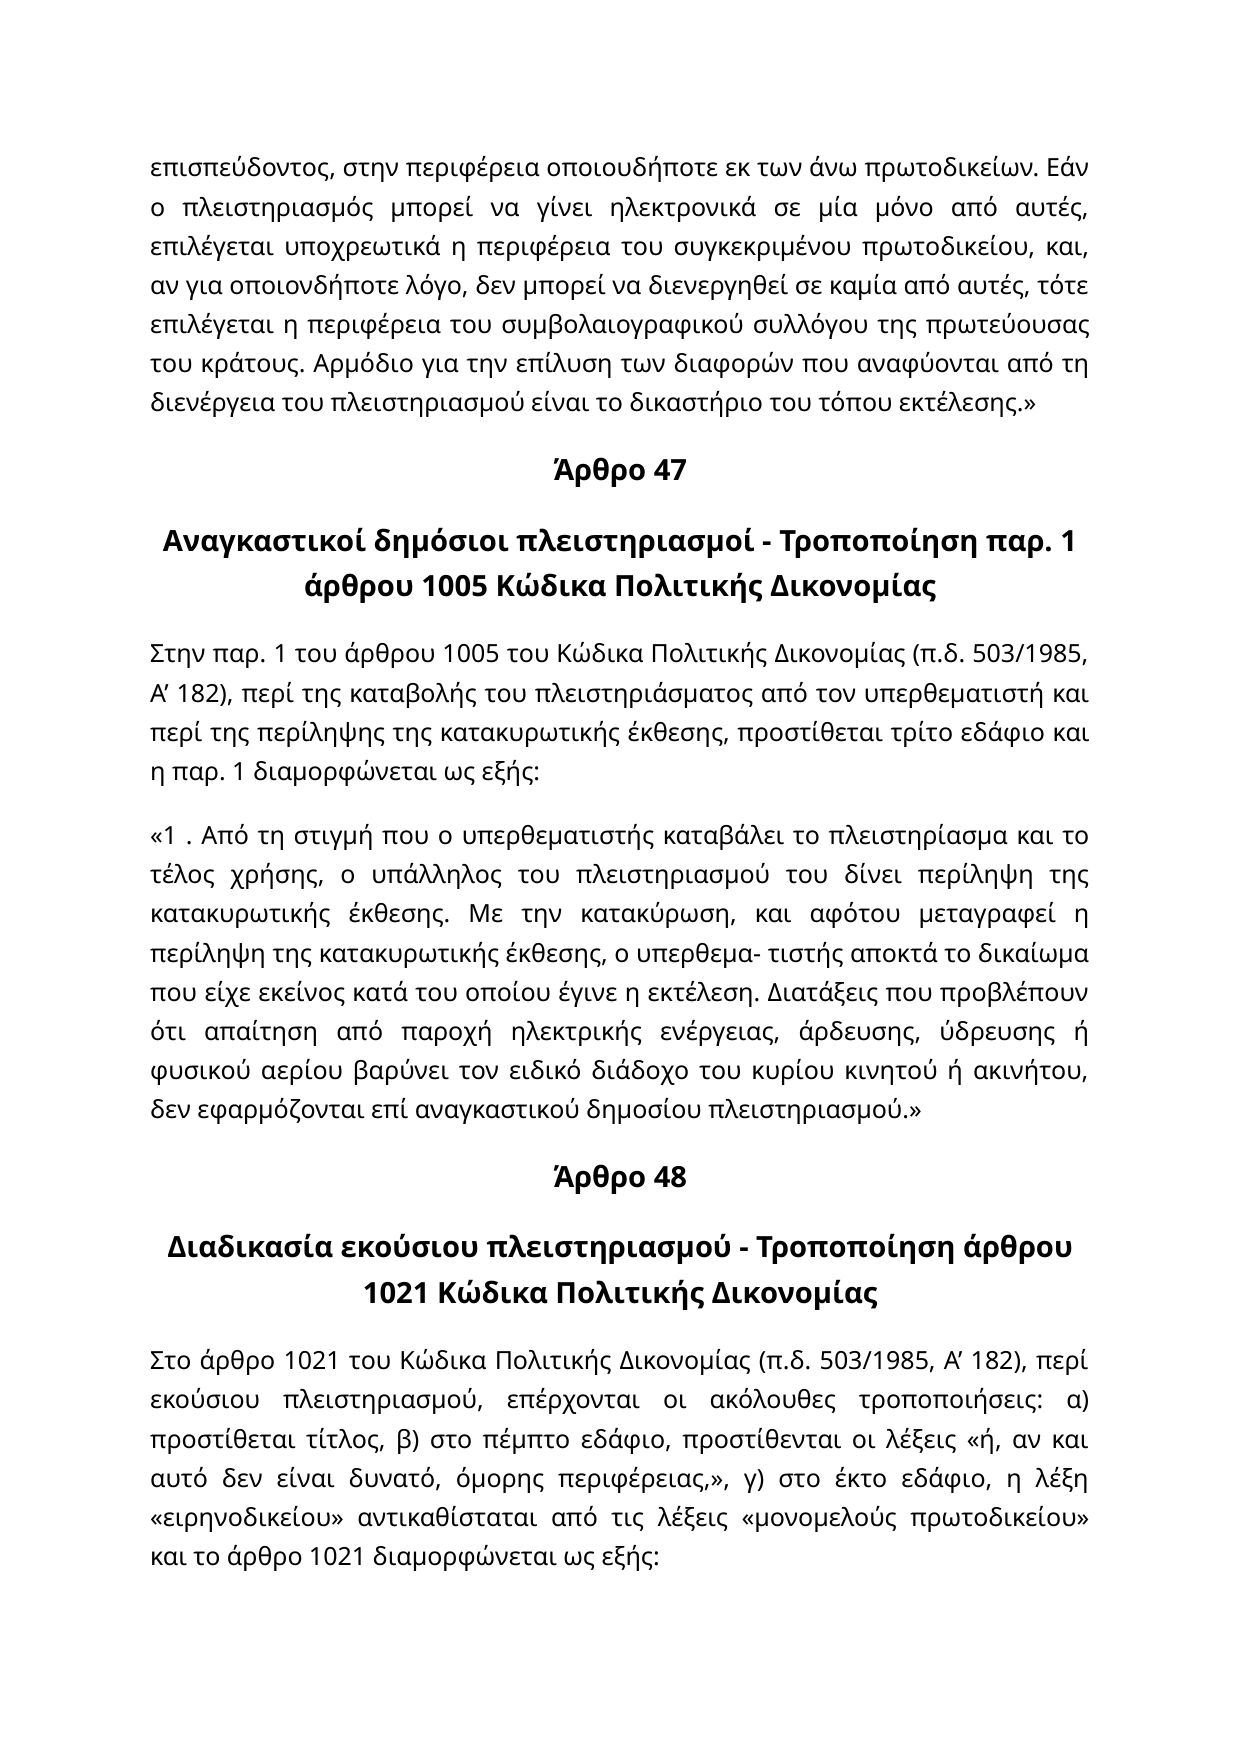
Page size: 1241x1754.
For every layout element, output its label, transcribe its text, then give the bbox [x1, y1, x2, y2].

text «1 . Από τη στιγμή που ο υπερθεματιστής καταβάλει το πλειστηρίασμα και το τέλος χρήσης, ο υπάλληλος του πλειστηριασμού του δίνει περίληψη της κατακυρωτικής έκθεσης. Με την κατακύρωση, και αφότου μεταγραφεί η περίληψη της κατακυρωτικής έκθεσης, ο υπερθεμα- τιστής αποκτά το δικαίωμα που είχε εκείνος κατά του οποίου έγινε η εκτέλεση. Διατάξεις που προβλέπουν ότι απαίτηση από παροχή ηλεκτρικής ενέργειας, άρδευσης, ύδρευσης ή φυσικού αερίου βαρύνει τον ειδικό διάδοχο του κυρίου κινητού ή ακινήτου, δεν εφαρμόζονται επί αναγκαστικού δημοσίου πλειστηριασμού.» [150, 818, 1090, 1126]
text Στο άρθρο 1021 του Κώδικα Πολιτικής Δικονομίας (π.δ. 503/1985, Α’ 182), περί εκούσιου πλειστηριασμού, επέρχονται οι ακόλουθες τροποποιήσεις: α) προστίθεται τίτλος, β) στο πέμπτο εδάφιο, προστίθενται οι λέξεις «ή, αν και αυτό δεν είναι δυνατό, όμορης περιφέρειας,», γ) στο έκτο εδάφιο, η λέξη «ειρηνοδικείου» αντικαθίσταται από τις λέξεις «μονομελούς πρωτοδικείου» και το άρθρο 1021 διαμορφώνεται ως εξής: [150, 1343, 1090, 1573]
subtitle Αναγκαστικοί δημόσιοι πλειστηριασμοί - Τροποποίηση παρ. 1 άρθρου 1005 Κώδικα Πολιτικής Δικονομίας [150, 520, 1090, 605]
text επισπεύδοντος, στην περιφέρεια οποιουδήποτε εκ των άνω πρωτοδικείων. Εάν ο πλειστηριασμός μπορεί να γίνει ηλεκτρονικά σε μία μόνο από αυτές, επιλέγεται υποχρεωτικά η περιφέρεια του συγκεκριμένου πρωτοδικείου, και, αν για οποιονδήποτε λόγο, δεν μπορεί να διενεργηθεί σε καμία από αυτές, τότε επιλέγεται η περιφέρεια του συμβολαιογραφικού συλλόγου της πρωτεύουσας του κράτους. Αρμόδιο για την επίλυση των διαφορών που αναφύονται από τη διενέργεια του πλειστηριασμού είναι το δικαστήριο του τόπου εκτέλεσης.» [150, 150, 1090, 419]
subtitle Άρθρο 47 [150, 449, 1090, 489]
subtitle Άρθρο 48 [150, 1156, 1090, 1196]
text Στην παρ. 1 του άρθρου 1005 του Κώδικα Πολιτικής Δικονομίας (π.δ. 503/1985, Α’ 182), περί της καταβολής του πλειστηριάσματος από τον υπερθεματιστή και περί της περίληψης της κατακυρωτικής έκθεσης, προστίθεται τρίτο εδάφιο και η παρ. 1 διαμορφώνεται ως εξής: [150, 636, 1090, 788]
subtitle Διαδικασία εκούσιου πλειστηριασμού - Τροποποίηση άρθρου 1021 Κώδικα Πολιτικής Δικονομίας [150, 1227, 1090, 1312]
